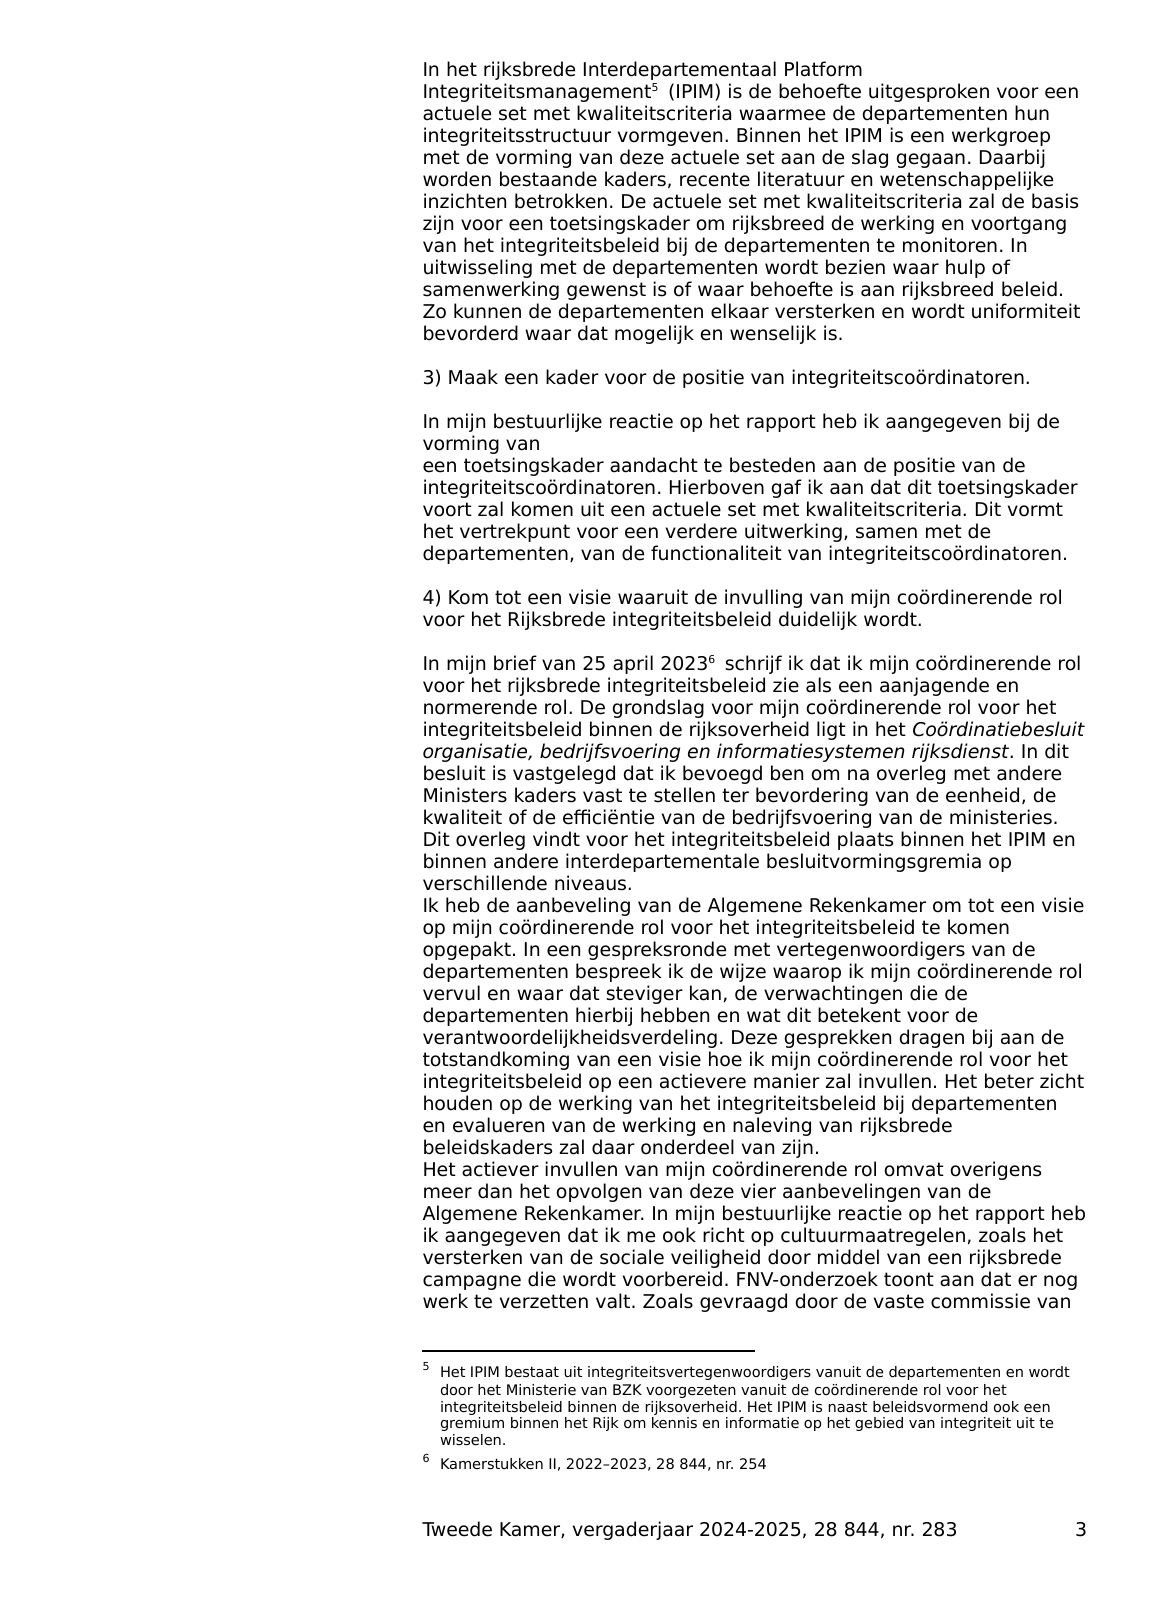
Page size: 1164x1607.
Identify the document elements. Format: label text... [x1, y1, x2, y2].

text In mijn brief van 25 april 2023 schrijf ik dat ik mijn coördinerende rol voor het rijksbrede integriteitsbeleid zie als een aanjagende en normerende rol. De grondslag voor mijn coördinerende rol voor het integriteitsbeleid binnen de rijksoverheid ligt in het Coördinatiebesluit organisatie, bedrijfsvoering en informatiesystemen rijksdienst. In dit besluit is vastgelegd dat ik bevoegd ben om na overleg met andere Ministers kaders vast te stellen ter bevordering van de eenheid, de kwaliteit of de efficiëntie van de bedrijfsvoering van de ministeries. Dit overleg vindt voor het integriteitsbeleid plaats binnen het IPIM en binnen andere interdepartementale besluitvormingsgremia op verschillende niveaus. [422, 653, 1087, 895]
text In het rijksbrede Interdepartementaal Platform Integriteitsmanagement (IPIM) is de behoefte uitgesproken voor een actuele set met kwaliteitscriteria waarmee de departementen hun integriteitsstructuur vormgeven. Binnen het IPIM is een werkgroep met de vorming van deze actuele set aan de slag gegaan. Daarbij worden bestaande kaders, recente literatuur en wetenschappelijke inzichten betrokken. De actuele set met kwaliteitscriteria zal de basis zijn voor een toetsingskader om rijksbreed de werking en voortgang van het integriteitsbeleid bij de departementen te monitoren. In uitwisseling met de departementen wordt bezien waar hulp of samenwerking gewenst is of waar behoefte is aan rijksbreed beleid. Zo kunnen de departementen elkaar versterken en wordt uniformiteit bevorderd waar dat mogelijk en wenselijk is. [422, 59, 1087, 345]
text Het IPIM bestaat uit integriteitsvertegenwoordigers vanuit de departementen en wordt door het Ministerie van BZK voorgezeten vanuit de coördinerende rol voor het integriteitsbeleid binnen de rijksoverheid. Het IPIM is naast beleidsvormend ook een gremium binnen het Rijk om kennis en informatie op het gebied van integriteit uit te wisselen. [422, 1360, 1087, 1449]
text In mijn bestuurlijke reactie op het rapport heb ik aangegeven bij de vorming van [422, 411, 1087, 455]
text Kamerstukken II, 2022–2023, 28 844, nr. 254 [422, 1452, 1087, 1474]
text Ik heb de aanbeveling van de Algemene Rekenkamer om tot een visie op mijn coördinerende rol voor het integriteitsbeleid te komen opgepakt. In een gespreksronde met vertegenwoordigers van de departementen bespreek ik de wijze waarop ik mijn coördinerende rol vervul en waar dat steviger kan, de verwachtingen die de departementen hierbij hebben en wat dit betekent voor de verantwoordelijkheidsverdeling. Deze gesprekken dragen bij aan de totstandkoming van een visie hoe ik mijn coördinerende rol voor het integriteitsbeleid op een actievere manier zal invullen. Het beter zicht houden op de werking van het integriteitsbeleid bij departementen en evalueren van de werking en naleving van rijksbrede beleidskaders zal daar onderdeel van zijn. [422, 895, 1087, 1159]
subtitle 4) Kom tot een visie waaruit de invulling van mijn coördinerende rol voor het Rijksbrede integriteitsbeleid duidelijk wordt. [422, 587, 1087, 631]
text een toetsingskader aandacht te besteden aan de positie van de integriteitscoördinatoren. Hierboven gaf ik aan dat dit toetsingskader voort zal komen uit een actuele set met kwaliteitscriteria. Dit vormt het vertrekpunt voor een verdere uitwerking, samen met de departementen, van de functionaliteit van integriteitscoördinatoren. [422, 455, 1087, 565]
text Het actiever invullen van mijn coördinerende rol omvat overigens meer dan het opvolgen van deze vier aanbevelingen van de Algemene Rekenkamer. In mijn bestuurlijke reactie op het rapport heb ik aangegeven dat ik me ook richt op cultuurmaatregelen, zoals het versterken van de sociale veiligheid door middel van een rijksbrede campagne die wordt voorbereid. FNV-onderzoek toont aan dat er nog werk te verzetten valt. Zoals gevraagd door de vaste commissie van [422, 1159, 1087, 1313]
subtitle 3) Maak een kader voor de positie van integriteitscoördinatoren. [422, 367, 1087, 389]
